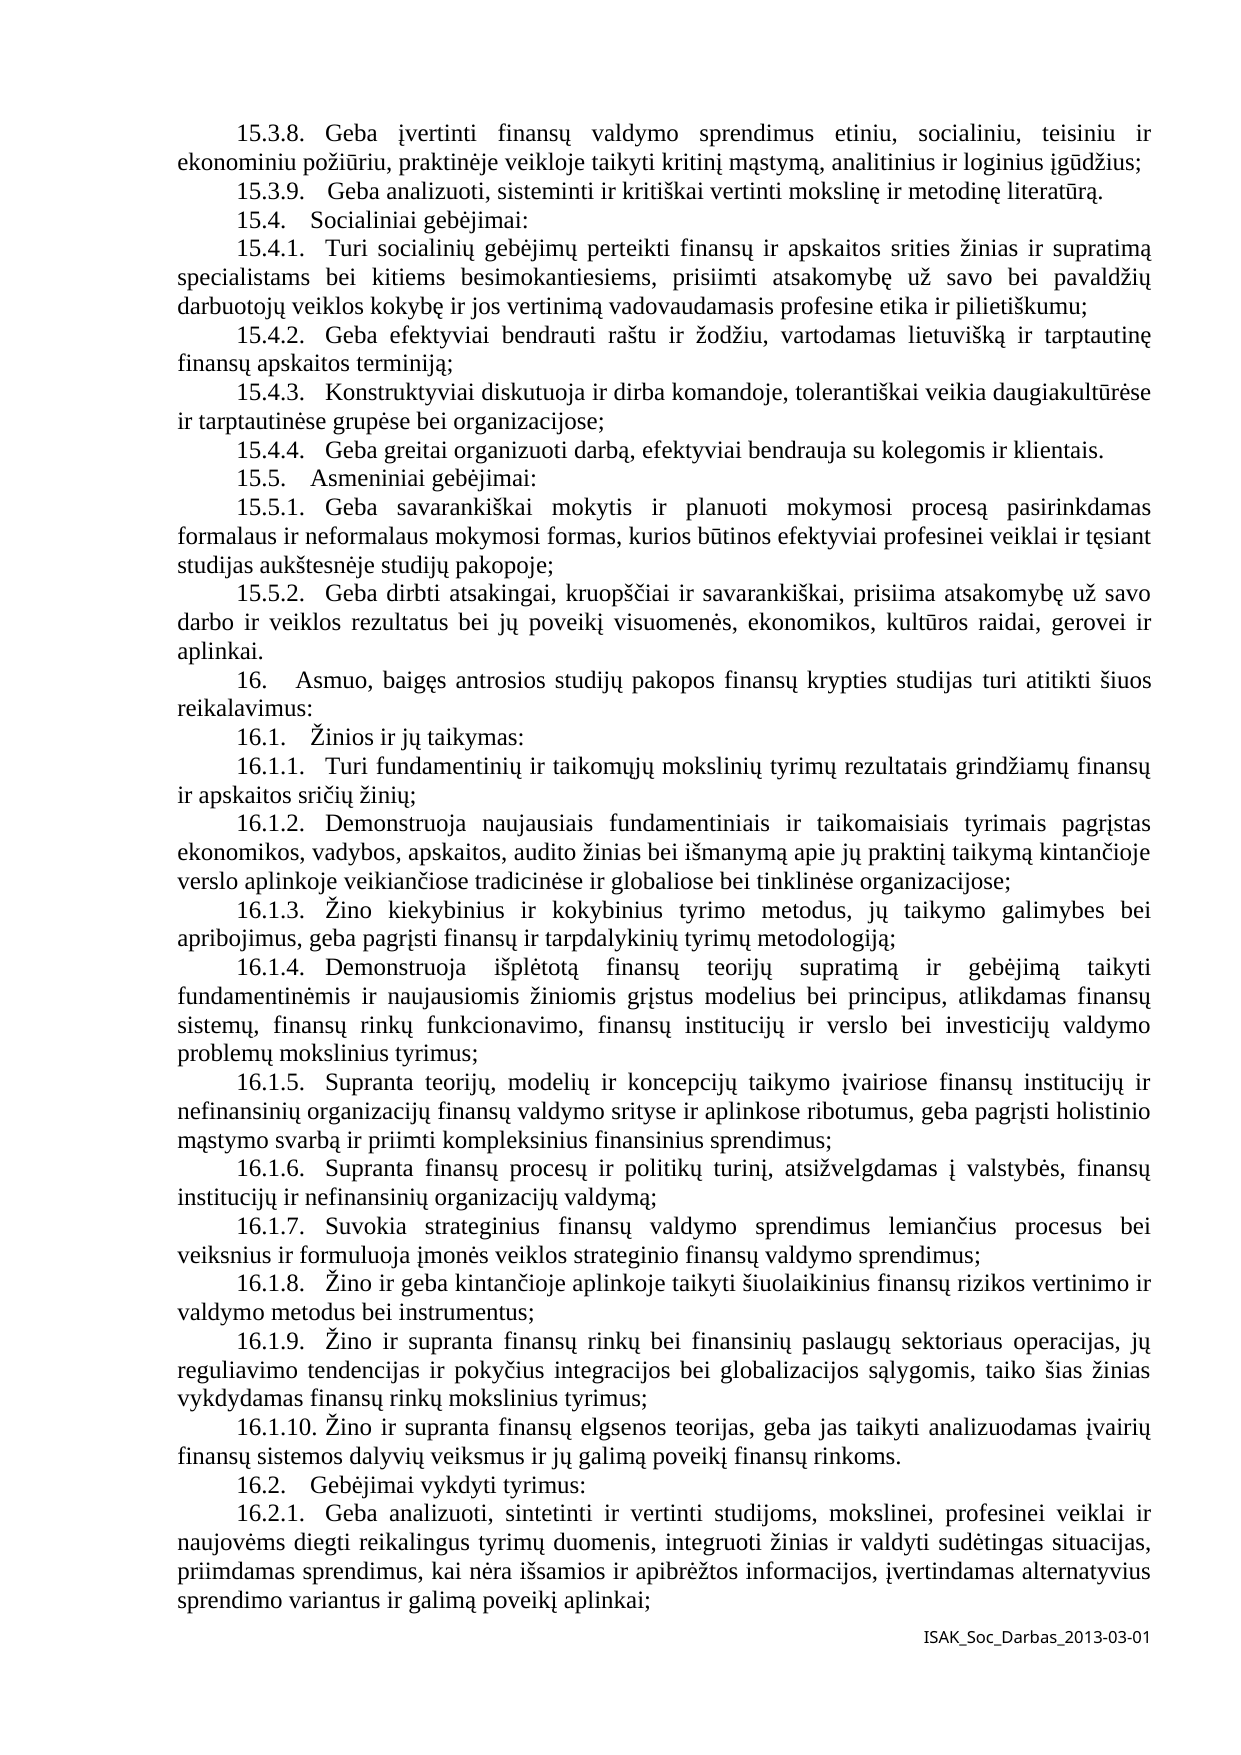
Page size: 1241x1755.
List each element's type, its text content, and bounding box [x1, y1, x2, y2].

text 16. Asmuo, baigęs antrosios studijų pakopos finansų krypties studijas turi atitikti šiuos reikalavimus: [177, 665, 1152, 722]
text 15.3.9. Geba analizuoti, sisteminti ir kritiškai vertinti mokslinę ir metodinę literatūrą. [177, 176, 1152, 205]
text 16.1.6. Supranta finansų procesų ir politikų turinį, atsižvelgdamas į valstybės, finansų institucijų ir nefinansinių organizacijų valdymą; [177, 1153, 1152, 1211]
text 16.1.5. Supranta teorijų, modelių ir koncepcijų taikymo įvairiose finansų institucijų ir nefinansinių organizacijų finansų valdymo srityse ir aplinkose ribotumus, geba pagrįsti holistinio mąstymo svarbą ir priimti kompleksinius finansinius sprendimus; [177, 1067, 1152, 1153]
text 16.1.8. Žino ir geba kintančioje aplinkoje taikyti šiuolaikinius finansų rizikos vertinimo ir valdymo metodus bei instrumentus; [177, 1268, 1152, 1326]
text 15.4.4. Geba greitai organizuoti darbą, efektyviai bendrauja su kolegomis ir klientais. [177, 435, 1152, 463]
text 16.2.1. Geba analizuoti, sintetinti ir vertinti studijoms, mokslinei, profesinei veiklai ir naujovėms diegti reikalingus tyrimų duomenis, integruoti žinias ir valdyti sudėtingas situacijas, priimdamas sprendimus, kai nėra išsamios ir apibrėžtos informacijos, įvertindamas alternatyvius sprendimo variantus ir galimą poveikį aplinkai; [177, 1498, 1152, 1613]
text 16.1.7. Suvokia strateginius finansų valdymo sprendimus lemiančius procesus bei veiksnius ir formuluoja įmonės veiklos strateginio finansų valdymo sprendimus; [177, 1211, 1152, 1268]
text 15.4. Socialiniai gebėjimai: [177, 205, 1152, 233]
text 16.1.3. Žino kiekybinius ir kokybinius tyrimo metodus, jų taikymo galimybes bei apribojimus, geba pagrįsti finansų ir tarpdalykinių tyrimų metodologiją; [177, 895, 1152, 952]
text 15.5. Asmeniniai gebėjimai: [177, 463, 1152, 492]
text 16.2. Gebėjimai vykdyti tyrimus: [177, 1470, 1152, 1498]
text 16.1.9. Žino ir supranta finansų rinkų bei finansinių paslaugų sektoriaus operacijas, jų reguliavimo tendencijas ir pokyčius integracijos bei globalizacijos sąlygomis, taiko šias žinias vykdydamas finansų rinkų mokslinius tyrimus; [177, 1326, 1152, 1412]
text 16.1.10. Žino ir supranta finansų elgsenos teorijas, geba jas taikyti analizuodamas įvairių finansų sistemos dalyvių veiksmus ir jų galimą poveikį finansų rinkoms. [177, 1412, 1152, 1470]
text 15.5.1. Geba savarankiškai mokytis ir planuoti mokymosi procesą pasirinkdamas formalaus ir neformalaus mokymosi formas, kurios būtinos efektyviai profesinei veiklai ir tęsiant studijas aukštesnėje studijų pakopoje; [177, 492, 1152, 578]
text 15.4.1. Turi socialinių gebėjimų perteikti finansų ir apskaitos srities žinias ir supratimą specialistams bei kitiems besimokantiesiems, prisiimti atsakomybę už savo bei pavaldžių darbuotojų veiklos kokybę ir jos vertinimą vadovaudamasis profesine etika ir pilietiškumu; [177, 233, 1152, 320]
text 15.4.2. Geba efektyviai bendrauti raštu ir žodžiu, vartodamas lietuvišką ir tarptautinę finansų apskaitos terminiją; [177, 320, 1152, 377]
text 16.1.2. Demonstruoja naujausiais fundamentiniais ir taikomaisiais tyrimais pagrįstas ekonomikos, vadybos, apskaitos, audito žinias bei išmanymą apie jų praktinį taikymą kintančioje verslo aplinkoje veikiančiose tradicinėse ir globaliose bei tinklinėse organizacijose; [177, 808, 1152, 895]
text 15.4.3. Konstruktyviai diskutuoja ir dirba komandoje, tolerantiškai veikia daugiakultūrėse ir tarptautinėse grupėse bei organizacijose; [177, 377, 1152, 435]
text 16.1.1. Turi fundamentinių ir taikomųjų mokslinių tyrimų rezultatais grindžiamų finansų ir apskaitos sričių žinių; [177, 751, 1152, 808]
text 15.3.8. Geba įvertinti finansų valdymo sprendimus etiniu, socialiniu, teisiniu ir ekonominiu požiūriu, praktinėje veikloje taikyti kritinį mąstymą, analitinius ir loginius įgūdžius; [177, 118, 1152, 176]
text 16.1.4. Demonstruoja išplėtotą finansų teorijų supratimą ir gebėjimą taikyti fundamentinėmis ir naujausiomis žiniomis grįstus modelius bei principus, atlikdamas finansų sistemų, finansų rinkų funkcionavimo, finansų institucijų ir verslo bei investicijų valdymo problemų mokslinius tyrimus; [177, 952, 1152, 1067]
text 15.5.2. Geba dirbti atsakingai, kruopščiai ir savarankiškai, prisiima atsakomybę už savo darbo ir veiklos rezultatus bei jų poveikį visuomenės, ekonomikos, kultūros raidai, gerovei ir aplinkai. [177, 578, 1152, 665]
text 16.1. Žinios ir jų taikymas: [177, 722, 1152, 751]
